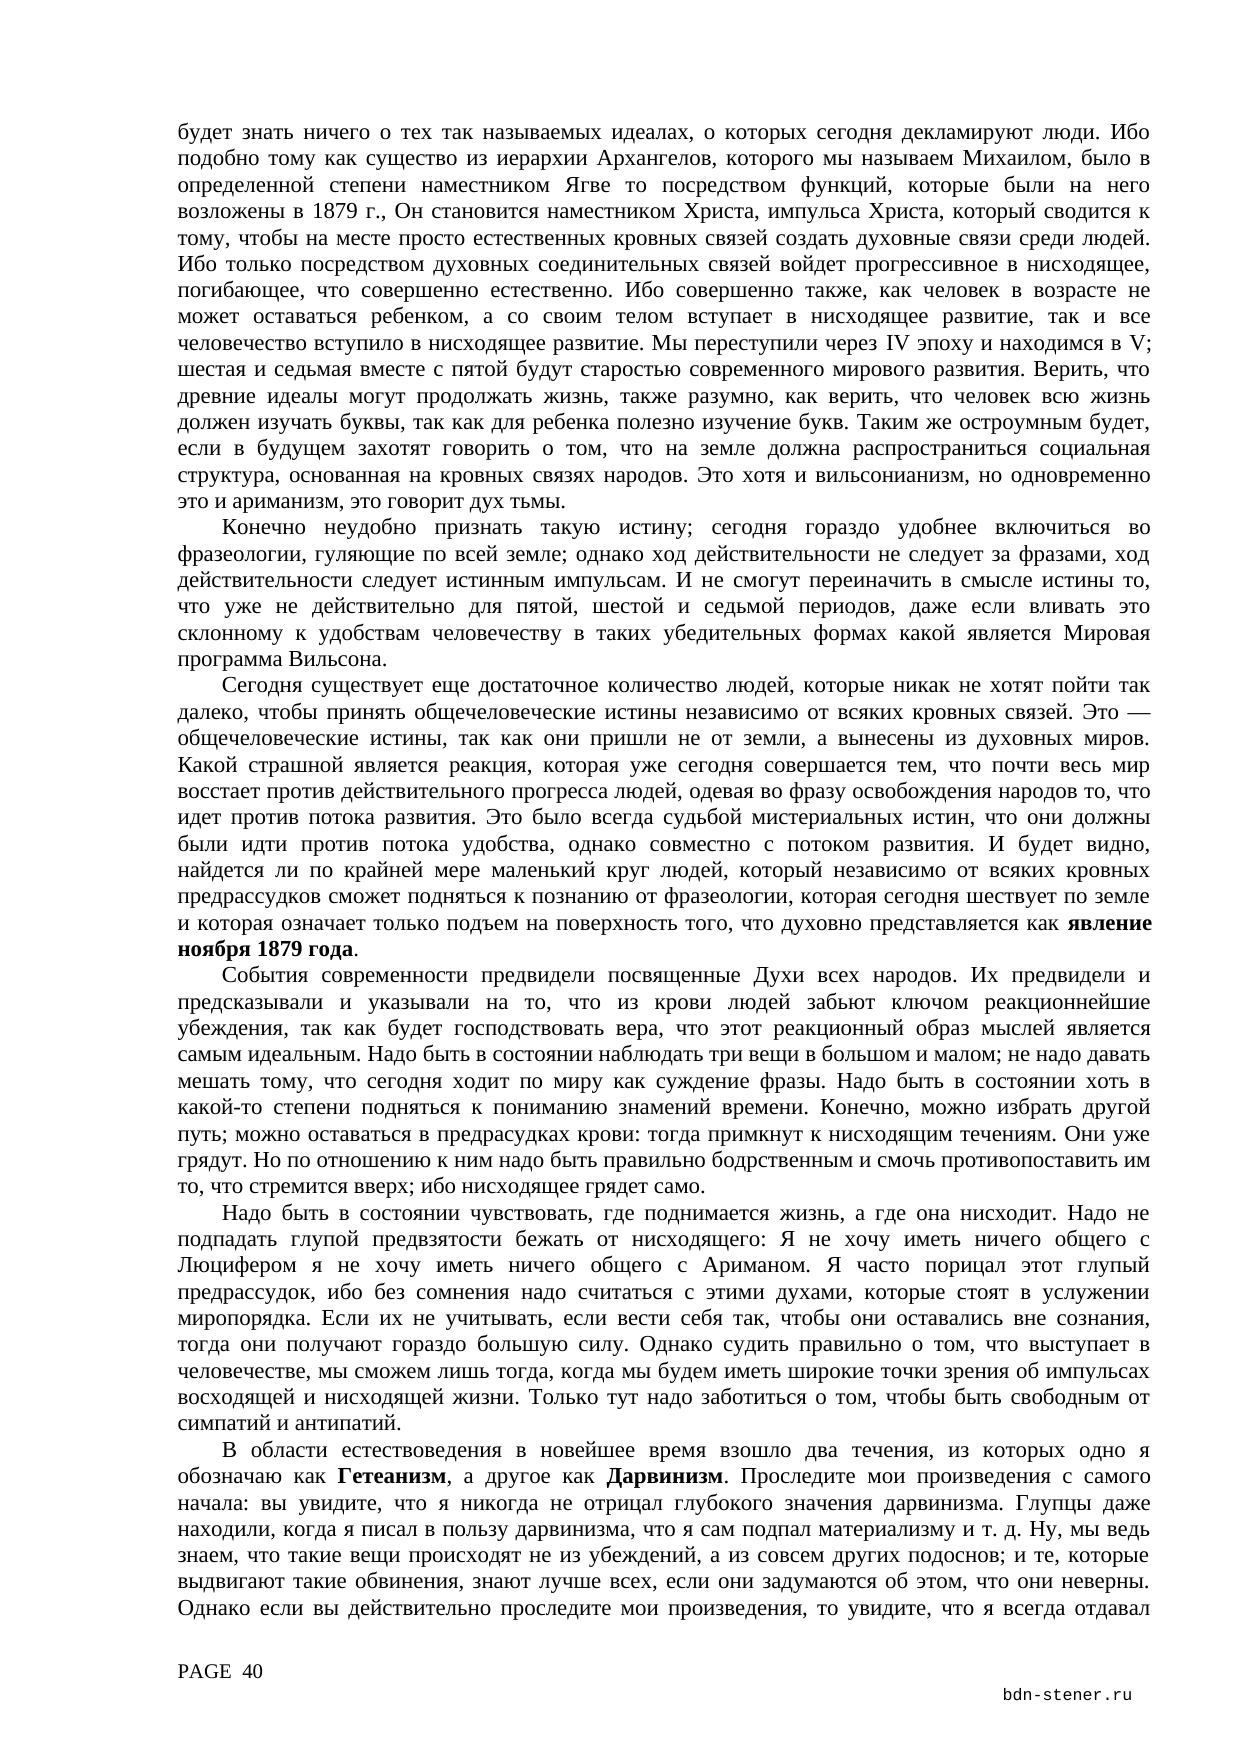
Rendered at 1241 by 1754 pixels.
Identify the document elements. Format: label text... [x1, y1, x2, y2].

text Надо быть в состоянии чувствовать, где поднимается жизнь, а где она нисходит. Надо не подпадать глупой предвзятости бежать от нисходящего: Я не хочу иметь ничего общего с Люцифером я не хочу иметь ничего общего с Ариманом. Я часто порицал этот глупый предрассудок, ибо без сомнения надо считаться с этими духами, которые стоят в услужении миропорядка. Если их не учитывать, если вести себя так, чтобы они оставались вне сознания, тогда они получают гораздо большую силу. Однако судить правильно о том, что выступает в человечестве, мы сможем лишь тогда, когда мы будем иметь широкие точки зрения об импульсах восходящей и нисходящей жизни. Только тут надо заботиться о том, чтобы быть свободным от симпатий и антипатий. [177, 1199, 1152, 1436]
text будет знать ничего о тех так называемых идеалах, о которых сегодня декламируют люди. Ибо подобно тому как существо из иерархии Архангелов, которого мы называем Михаилом, было в определенной степени наместником Ягве то посредством функций, которые были на него возложены в 1879 г., Он становится наместником Христа, импульса Христа, который сводится к тому, чтобы на месте просто естественных кровных связей создать духовные связи среди людей. Ибо только посредством духовных соединительных связей войдет прогрессивное в нисходящее, погибающее, что совершенно естественно. Ибо совершенно также, как человек в возрасте не может оставаться ребенком, а со своим телом вступает в нисходящее развитие, так и все человечество вступило в нисходящее развитие. Мы переступили через IV эпоху и находимся в V; шестая и седьмая вместе с пятой будут старостью современного мирового развития. Верить, что древние идеалы могут продолжать жизнь, также разумно, как верить, что человек всю жизнь должен изучать буквы, так как для ребенка полезно изучение букв. Таким же остроумным будет, если в будущем захотят говорить о том, что на земле должна распространиться социальная структура, основанная на кровных связях народов. Это хотя и вильсонианизм, но одновременно это и ариманизм, это говорит дух тьмы. [177, 118, 1152, 513]
text События современности предвидели посвященные Духи всех народов. Их предвидели и предсказывали и указывали на то, что из крови людей забьют ключом реакционнейшие убеждения, так как будет господствовать вера, что этот реакционный образ мыслей является самым идеальным. Надо быть в состоянии наблюдать три вещи в большом и малом; не надо давать мешать тому, что сегодня ходит по миру как суждение фразы. Надо быть в состоянии хоть в какой-то степени подняться к пониманию знамений времени. Конечно, можно избрать другой путь; можно оставаться в предрасудках крови: тогда примкнут к нисходящим течениям. Они уже грядут. Но по отношению к ним надо быть правильно бодрственным и смочь противопоставить им то, что стремится вверх; ибо нисходящее грядет само. [177, 961, 1152, 1199]
text Сегодня существует еще достаточное количество людей, которые никак не хотят пойти так далеко, чтобы принять общечеловеческие истины независимо от всяких кровных связей. Это — общечеловеческие истины, так как они пришли не от земли, а вынесены из духовных миров. Какой страшной является реакция, которая уже сегодня совершается тем, что почти весь мир восстает против действительного прогресса людей, одевая во фразу освобождения народов то, что идет против потока развития. Это было всегда судьбой мистериальных истин, что они должны были идти против потока удобства, однако совместно с потоком развития. И будет видно, найдется ли по крайней мере маленький круг людей, который независимо от всяких кровных предрассудков сможет подняться к познанию от фразеологии, которая сегодня шествует по земле и которая означает только подъем на поверхность того, что духовно представляется как явление ноября 1879 года. [177, 672, 1152, 961]
text В области естествоведения в новейшее время взошло два течения, из которых одно я обозначаю как Гетеанизм, а другое как Дарвинизм. Проследите мои произведения с самого начала: вы увидите, что я никогда не отрицал глубокого значения дарвинизма. Глупцы даже находили, когда я писал в пользу дарвинизма, что я сам подпал материализму и т. д. Ну, мы ведь знаем, что такие вещи происходят не из убеждений, а из совсем других подоснов; и те, которые выдвигают такие обвинения, знают лучше всех, если они задумаются об этом, что они неверны. Однако если вы действительно проследите мои произведения, то увидите, что я всегда отдавал [177, 1436, 1152, 1620]
text Конечно неудобно признать такую истину; сегодня гораздо удобнее включиться во фразеологии, гуляющие по всей земле; однако ход действительности не следует за фразами, ход действительности следует истинным импульсам. И не смогут переиначить в смысле истины то, что уже не действительно для пятой, шестой и седьмой периодов, даже если вливать это склонному к удобствам человечеству в таких убедительных формах какой является Мировая программа Вильсона. [177, 513, 1152, 672]
